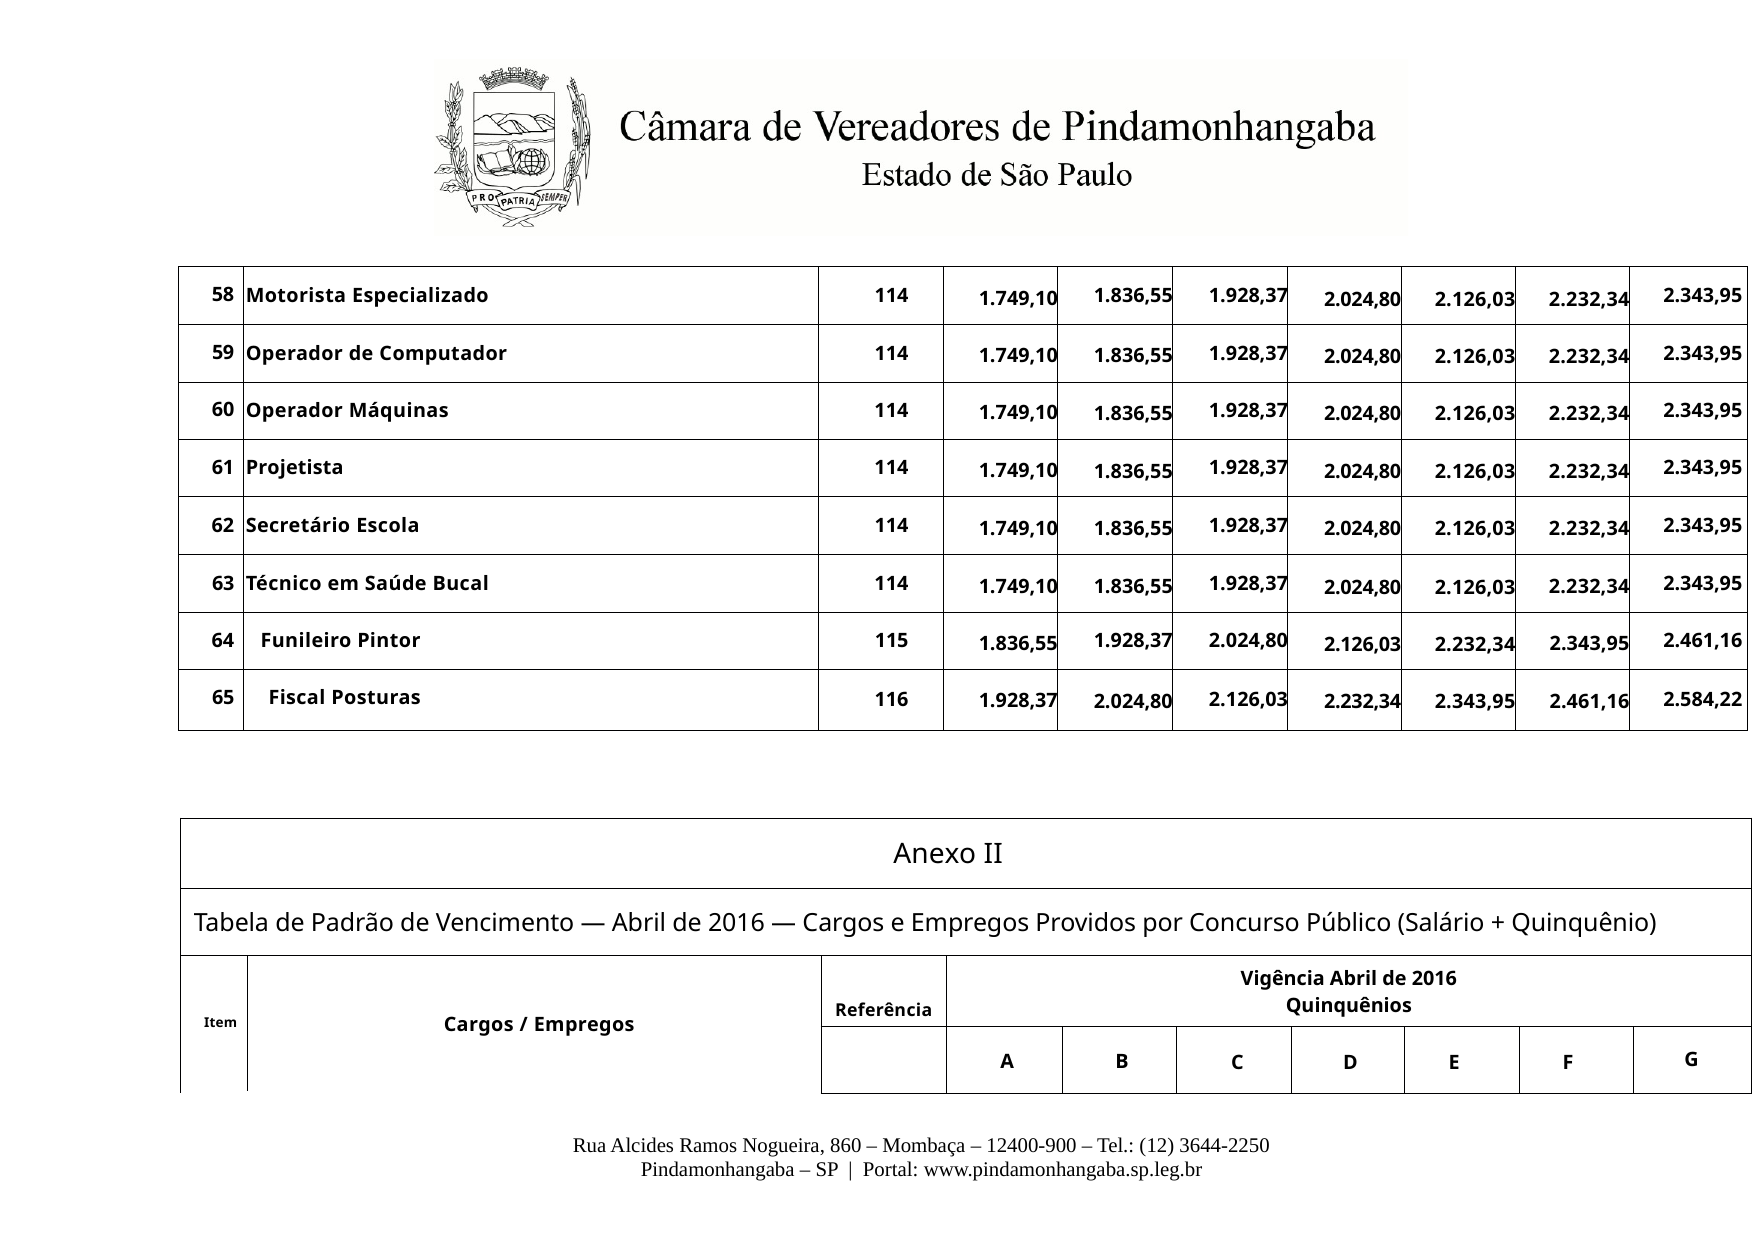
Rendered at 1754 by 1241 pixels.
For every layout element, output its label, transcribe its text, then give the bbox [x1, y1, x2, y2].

table_cell 1.928,37 [1173, 497, 1287, 554]
table_cell Referência [822, 956, 946, 1026]
table_cell Item [181, 956, 247, 1092]
table_cell 114 [819, 383, 943, 438]
table_cell 2.126,03 [1402, 497, 1515, 554]
table_cell 2.232,34 [1288, 670, 1401, 730]
table_cell 1.928,37 [944, 670, 1057, 730]
table_cell 1.749,10 [944, 383, 1057, 438]
table_cell 114 [819, 440, 943, 496]
table_cell D [1292, 1027, 1404, 1092]
table_cell 2.343,95 [1630, 440, 1747, 496]
table_cell 58 [179, 267, 243, 323]
table_cell 1.836,55 [1058, 440, 1172, 496]
table_cell 2.126,03 [1288, 613, 1401, 668]
table_cell 60 [179, 383, 243, 438]
table_cell B [1063, 1027, 1176, 1092]
table_cell 1.836,55 [1058, 267, 1172, 323]
table_cell 2.232,34 [1516, 383, 1629, 438]
table_cell 2.024,80 [1288, 440, 1401, 496]
table_cell 114 [819, 325, 943, 382]
table_cell 2.343,95 [1516, 613, 1629, 668]
table_cell 1.928,37 [1058, 613, 1172, 668]
table_cell 2.584,22 [1630, 670, 1747, 730]
table_cell 2.343,95 [1630, 325, 1747, 382]
table_cell Secretário Escola [244, 497, 818, 554]
table_cell 2.126,03 [1402, 325, 1515, 382]
table_cell 2.343,95 [1630, 267, 1747, 323]
table_cell 2.126,03 [1402, 383, 1515, 438]
table_cell 2.024,80 [1288, 267, 1401, 323]
table_cell 114 [819, 497, 943, 554]
table_cell 116 [819, 670, 943, 730]
table_cell Motorista Especializado [244, 267, 818, 323]
table_cell C [1177, 1027, 1291, 1092]
table_cell 2.461,16 [1516, 670, 1629, 730]
table_cell Operador Máquinas [244, 383, 818, 438]
table_cell G [1634, 1027, 1751, 1092]
table_cell 114 [819, 555, 943, 612]
table_cell Tabela de Padrão de Vencimento — Abril de 2016 — Cargos e Empregos Providos por Concurso Público (Salário + Quinquênio) [181, 889, 1751, 955]
table_cell 1.836,55 [1058, 497, 1172, 554]
table_cell 2.232,34 [1402, 613, 1515, 668]
table_cell 1.749,10 [944, 325, 1057, 382]
table_cell Técnico em Saúde Bucal [244, 555, 818, 612]
table_header Anexo II [181, 819, 1751, 888]
table_cell Cargos / Empregos [247, 956, 821, 1092]
table_cell 2.024,80 [1288, 555, 1401, 612]
table_cell 1.749,10 [944, 440, 1057, 496]
table_cell 2.232,34 [1516, 267, 1629, 323]
table_cell E [1405, 1027, 1519, 1092]
table_cell 2.126,03 [1173, 670, 1287, 730]
table_cell 2.343,95 [1630, 497, 1747, 554]
table_cell Vigência Abril de 2016 Quinquênios [947, 956, 1751, 1026]
table_cell 2.024,80 [1288, 325, 1401, 382]
table_cell 62 [179, 497, 243, 554]
table_cell 1.836,55 [1058, 325, 1172, 382]
table_cell 65 [179, 670, 243, 730]
table_cell 2.232,34 [1516, 325, 1629, 382]
table_cell 1.836,55 [1058, 383, 1172, 438]
table_cell 2.024,80 [1288, 497, 1401, 554]
table_cell 114 [819, 267, 943, 323]
table_cell 1.928,37 [1173, 440, 1287, 496]
picture [434, 59, 1409, 236]
table_cell 1.836,55 [1058, 555, 1172, 612]
table_cell 1.836,55 [944, 613, 1057, 668]
table_cell 2.461,16 [1630, 613, 1747, 668]
table_cell 2.343,95 [1402, 670, 1515, 730]
table_cell 2.024,80 [1058, 670, 1172, 730]
table_cell Funileiro Pintor [244, 613, 818, 668]
table_cell 2.126,03 [1402, 555, 1515, 612]
table_cell 2.232,34 [1516, 497, 1629, 554]
table_cell 2.232,34 [1516, 555, 1629, 612]
table_cell 1.749,10 [944, 497, 1057, 554]
table_cell 2.343,95 [1630, 383, 1747, 438]
table_cell 1.749,10 [944, 555, 1057, 612]
table_cell 2.126,03 [1402, 267, 1515, 323]
table_cell [822, 1027, 946, 1092]
table_cell F [1520, 1027, 1633, 1092]
table_cell 2.126,03 [1402, 440, 1515, 496]
table_cell 2.024,80 [1288, 383, 1401, 438]
table_cell 64 [179, 613, 243, 668]
table_cell 1.928,37 [1173, 555, 1287, 612]
table_cell Fiscal Posturas [244, 670, 818, 730]
table_cell 1.928,37 [1173, 325, 1287, 382]
table_cell 2.024,80 [1173, 613, 1287, 668]
table_cell 1.928,37 [1173, 267, 1287, 323]
table_cell Operador de Computador [244, 325, 818, 382]
table_cell 115 [819, 613, 943, 668]
table_cell 63 [179, 555, 243, 612]
table_cell 2.343,95 [1630, 555, 1747, 612]
table_cell 2.232,34 [1516, 440, 1629, 496]
table_cell 1.928,37 [1173, 383, 1287, 438]
table_cell A [947, 1027, 1062, 1092]
table_cell 1.749,10 [944, 267, 1057, 323]
table_cell 61 [179, 440, 243, 496]
table_cell 59 [179, 325, 243, 382]
table_cell Projetista [244, 440, 818, 496]
